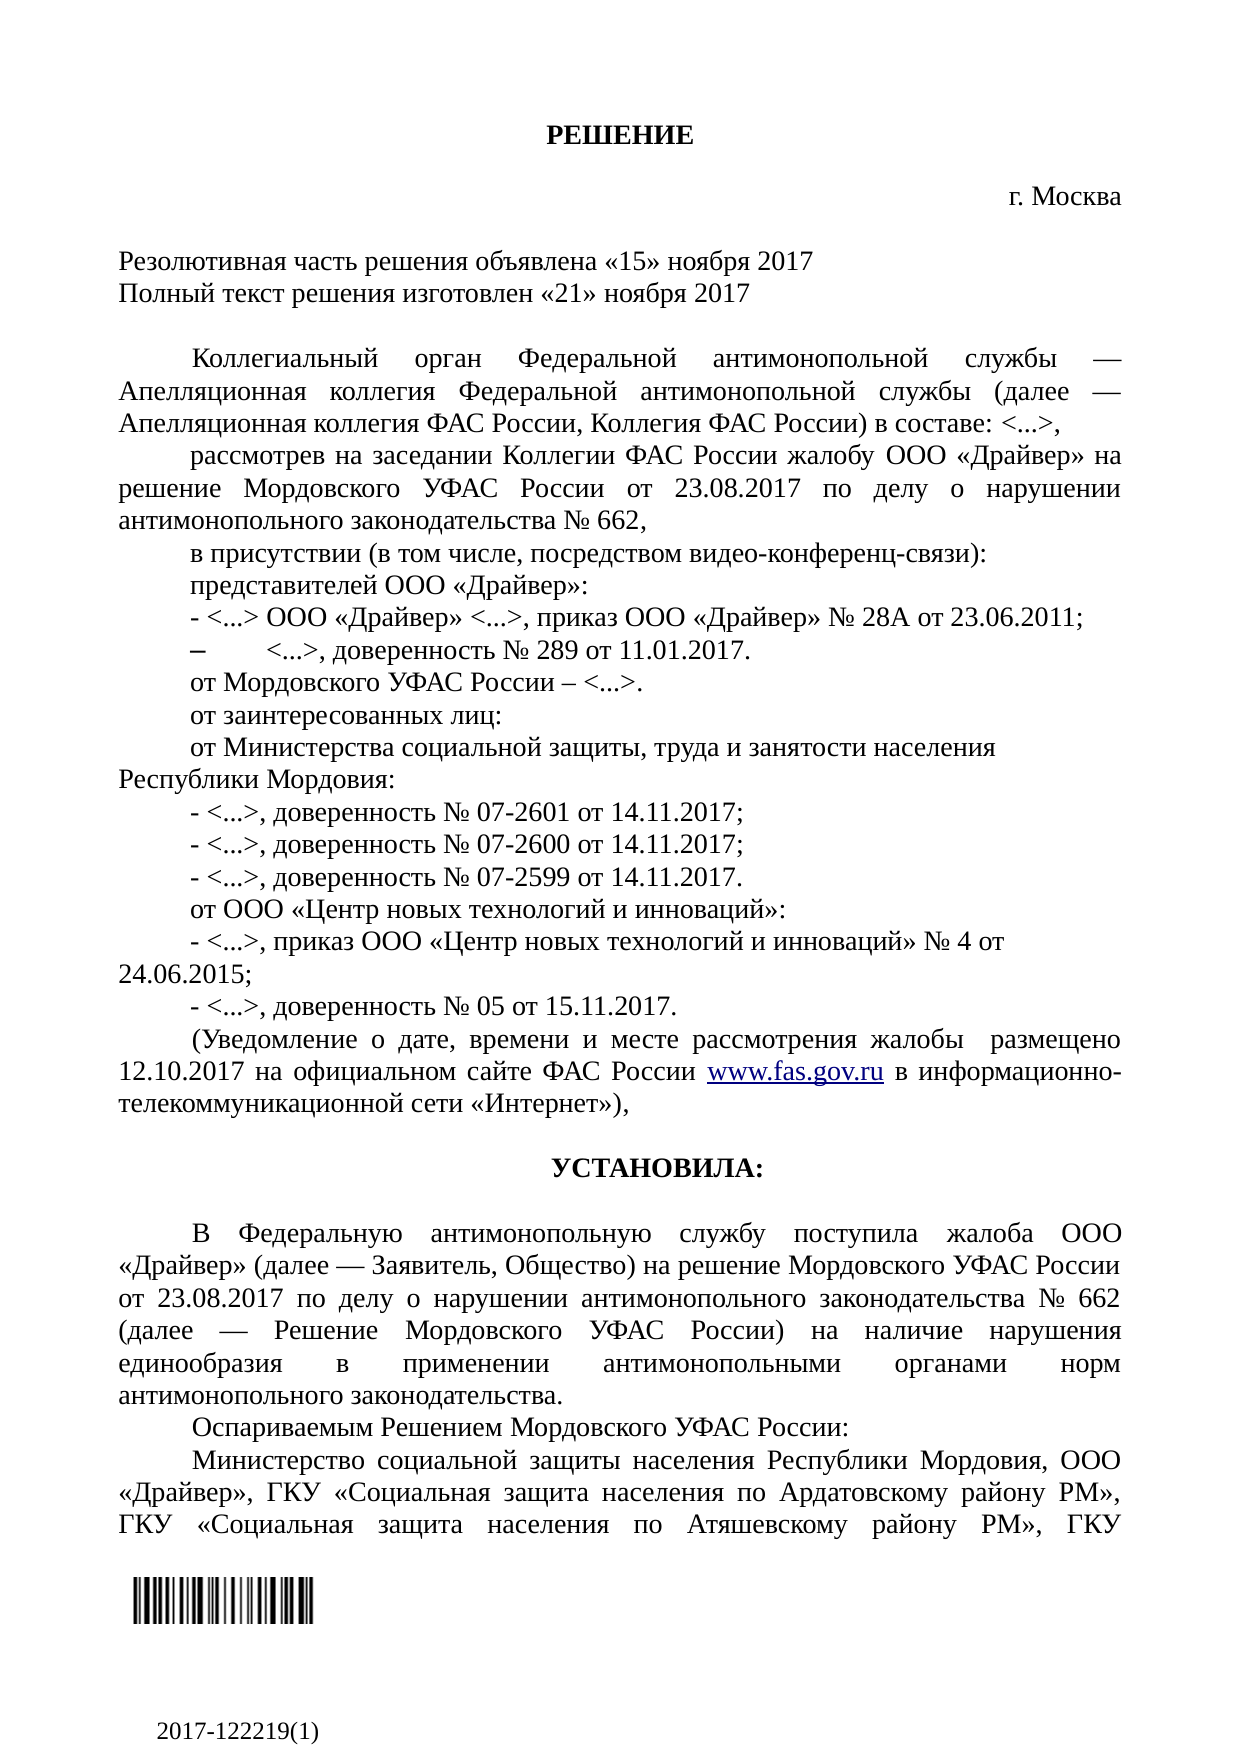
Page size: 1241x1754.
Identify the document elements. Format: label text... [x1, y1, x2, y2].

text - <...>, доверенность № 07-2600 от 14.11.2017; [118, 827, 1122, 860]
text от Министерства социальной защиты, труда и занятости населения Республики Мордовия: [118, 730, 1122, 795]
text от Мордовского УФАС России – <...>. [118, 665, 1122, 698]
text от ООО «Центр новых технологий и инноваций»: [118, 892, 1122, 924]
text (Уведомление о дате, времени и месте рассмотрения жалобы размещено 12.10.2017 на официальном сайте ФАС России www.fas.gov.ru в информационно-телекоммуникационной сети «Интернет»), [118, 1022, 1122, 1119]
text - <...> ООО «Драйвер» <...>, приказ ООО «Драйвер» № 28А от 23.06.2011; [118, 600, 1122, 633]
text - <...>, доверенность № 05 от 15.11.2017. [118, 989, 1122, 1022]
text УСТАНОВИЛА: [118, 1151, 1122, 1184]
text - <...>, доверенность № 07-2601 от 14.11.2017; [118, 795, 1122, 827]
text В Федеральную антимонопольную службу поступила жалоба ООО «Драйвер» (далее — Заявитель, Общество) на решение Мордовского УФАС России от 23.08.2017 по делу о нарушении антимонопольного законодательства № 662 (далее — Решение Мордовского УФАС России) на наличие нарушения единообразия в применении антимонопольными органами норм антимонопольного законодательства. [118, 1216, 1122, 1410]
text от заинтересованных лиц: [118, 698, 1122, 730]
text Оспариваемым Решением Мордовского УФАС России: [118, 1410, 1122, 1443]
text - <...>, доверенность № 07-2599 от 14.11.2017. [118, 860, 1122, 892]
text представителей ООО «Драйвер»: [118, 568, 1122, 600]
text - <...>, приказ ООО «Центр новых технологий и инноваций» № 4 от 24.06.2015; [118, 924, 1122, 989]
text рассмотрев на заседании Коллегии ФАС России жалобу ООО «Драйвер» на решение Мордовского УФАС России от 23.08.2017 по делу о нарушении антимонопольного законодательства № 662, [118, 438, 1122, 536]
text Резолютивная часть решения объявлена «15» ноября 2017 [118, 244, 1122, 276]
text Министерство социальной защиты населения Республики Мордовия, ООО «Драйвер», ГКУ «Социальная защита населения по Ардатовскому району РМ», ГКУ «Социальная защита населения по Атяшевскому району РМ», ГКУ [118, 1443, 1122, 1540]
picture [118, 1577, 331, 1624]
subtitle г. Москва [118, 179, 1122, 212]
text Полный текст решения изготовлен «21» ноября 2017 [118, 276, 1122, 309]
text Коллегиальный орган Федеральной антимонопольной службы — Апелляционная коллегия Федеральной антимонопольной службы (далее — Апелляционная коллегия ФАС России, Коллегия ФАС России) в составе: <...>, [118, 341, 1122, 438]
list <...>, доверенность № 289 от 11.01.2017. [118, 633, 1122, 665]
text в присутствии (в том числе, посредством видео-конференц-связи): [118, 536, 1122, 568]
text РЕШЕНИЕ [118, 118, 1122, 151]
